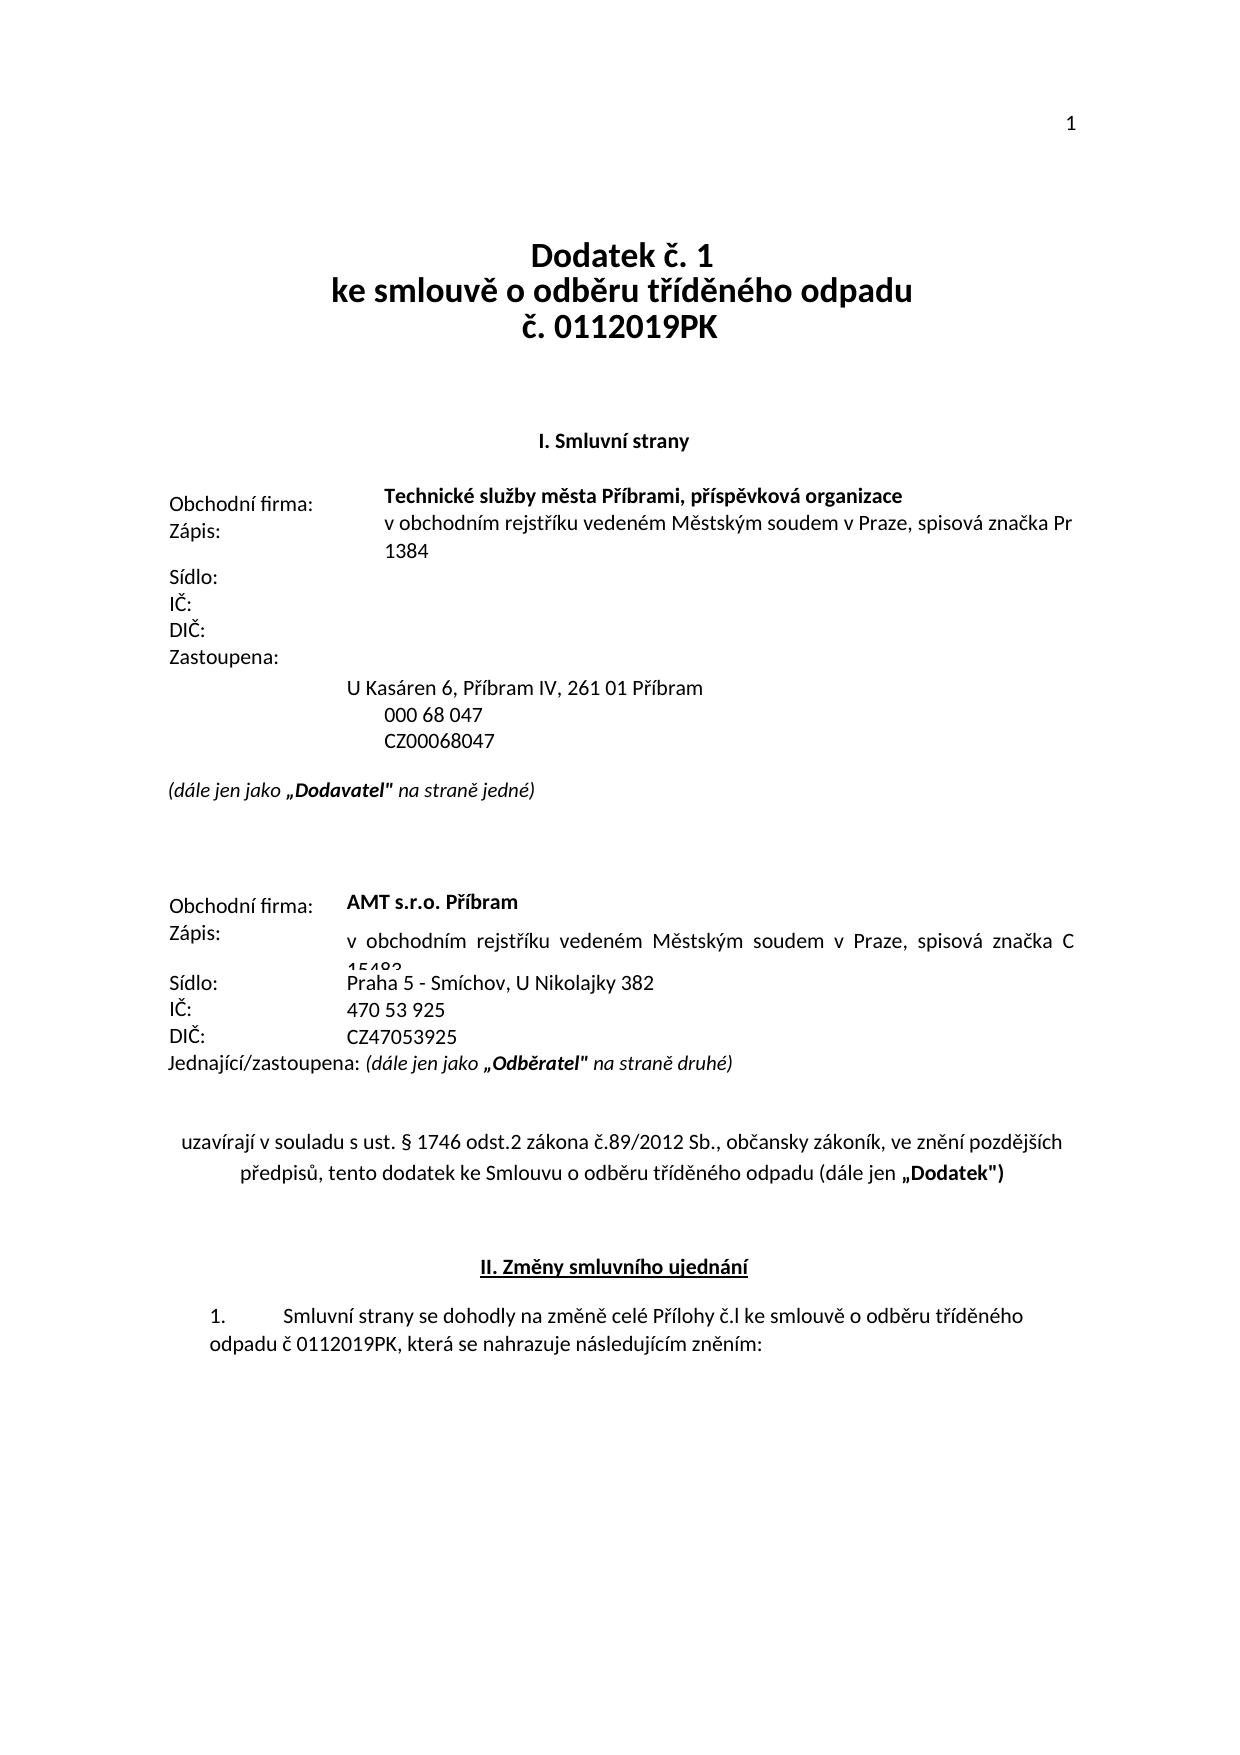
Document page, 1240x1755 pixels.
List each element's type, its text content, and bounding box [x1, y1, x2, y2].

text uzavírají v souladu s ust. § 1746 odst.2 zákona č.89/2012 Sb., občansky zákoník, ve znění pozdějších předpisů, tento dodatek ke Smlouvu o odběru tříděného odpadu (dále jen „Dodatek") [168, 1124, 1077, 1187]
text Jednající/zastoupena: (dále jen jako „Odběratel" na straně druhé) [168, 1049, 1077, 1076]
table_cell Technické služby města Příbrami, příspěvková organizace v obchodním rejstříku vedeném Městským soudem v Praze, spisová značka Pr 1384 [346, 470, 1076, 563]
table_cell Obchodní firma: Zápis: [168, 470, 346, 563]
subtitle Dodatek č. 1 [168, 239, 1077, 274]
table_header [168, 431, 346, 469]
table_header I. Smluvní strany [346, 431, 1076, 469]
table_header č. 0112019PK [346, 310, 522, 341]
table_cell U Kasáren 6, Příbram IV, 261 01 Příbram 000 68 047 CZ00068047 [346, 564, 1076, 781]
subtitle ke smlouvě o odběru tříděného odpadu [168, 274, 1077, 310]
table_cell Sídlo: IČ: DIČ: Zastoupena: [168, 564, 346, 781]
table_header [168, 310, 346, 341]
table_header Obchodní firma: Zápis: [168, 892, 346, 969]
list Smluvní strany se dohodly na změně celé Přílohy č.l ke smlouvě o odběru tříděného odpadu č 0112019PK, která se nahrazuje následujícím zněním: [209, 1301, 1077, 1356]
subtitle II. Změny smluvního ujednání [480, 1257, 1077, 1279]
text (dále jen jako „Dodavatel" na straně jedné) [168, 781, 1077, 801]
